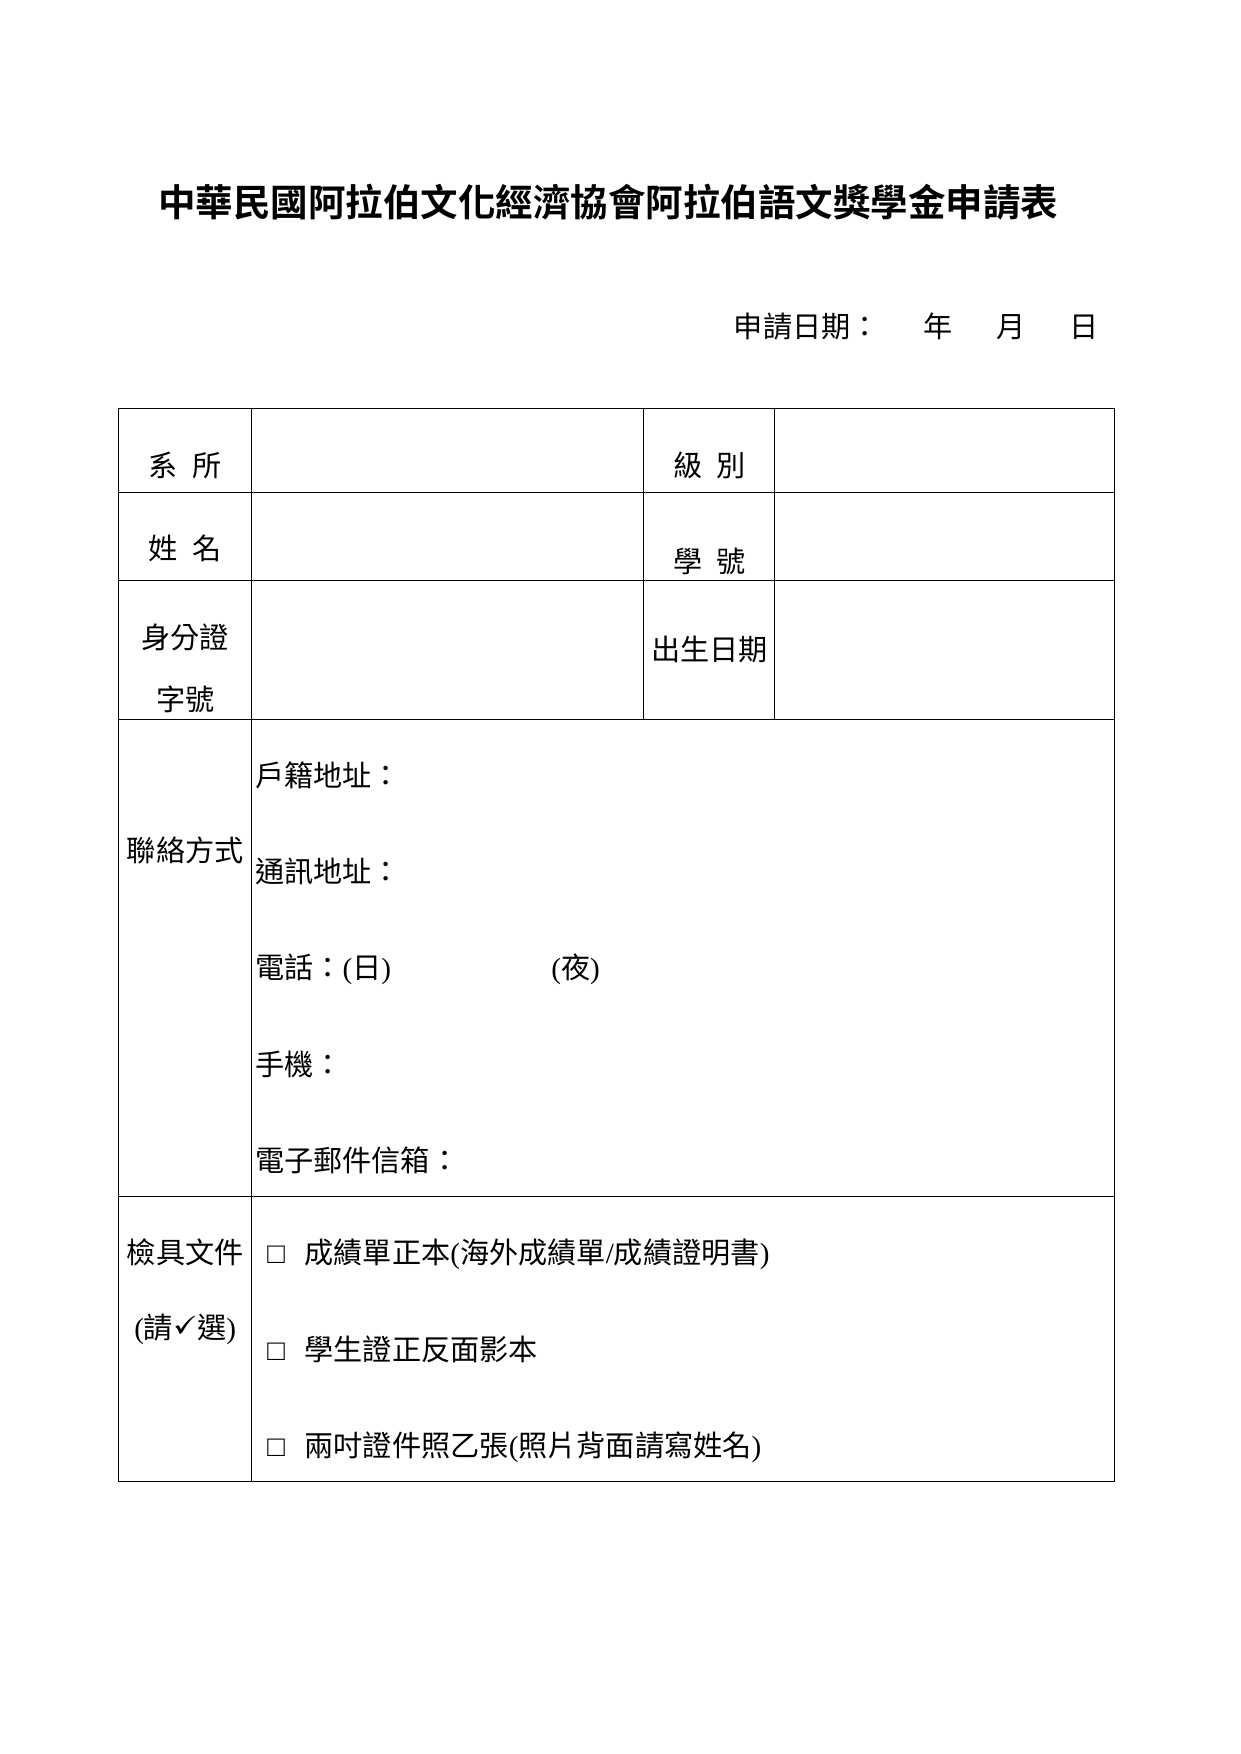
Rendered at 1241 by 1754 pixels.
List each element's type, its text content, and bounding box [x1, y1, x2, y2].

text 中華民國阿拉伯文化經濟協會阿拉伯語文獎學金申請表 [118, 158, 1098, 221]
table_cell 聯絡方式 [119, 720, 251, 1196]
table_header [775, 409, 1114, 492]
table_cell 成績單正本(海外成績單/成績證明書) 學生證正反面影本 兩吋證件照乙張(照片背面請寫姓名) [252, 1197, 1114, 1481]
table_cell 姓 名 [119, 493, 251, 580]
text 申請日期： 年 月 日 [118, 283, 1098, 346]
table_cell 身分證 字號 [119, 581, 251, 719]
table_cell [775, 493, 1114, 580]
table_header 系 所 [119, 409, 251, 492]
table_cell [775, 581, 1114, 719]
table_cell 出生日期 [644, 581, 774, 719]
table_cell [252, 493, 643, 580]
table_cell [252, 581, 643, 719]
table_cell 戶籍地址： 通訊地址： 電話：(日) (夜) 手機： 電子郵件信箱： [252, 720, 1114, 1196]
table_header [252, 409, 643, 492]
table_cell 檢具文件 (請選) [119, 1197, 251, 1481]
table_cell 學 號 [644, 493, 774, 580]
table_header 級 別 [644, 409, 774, 492]
